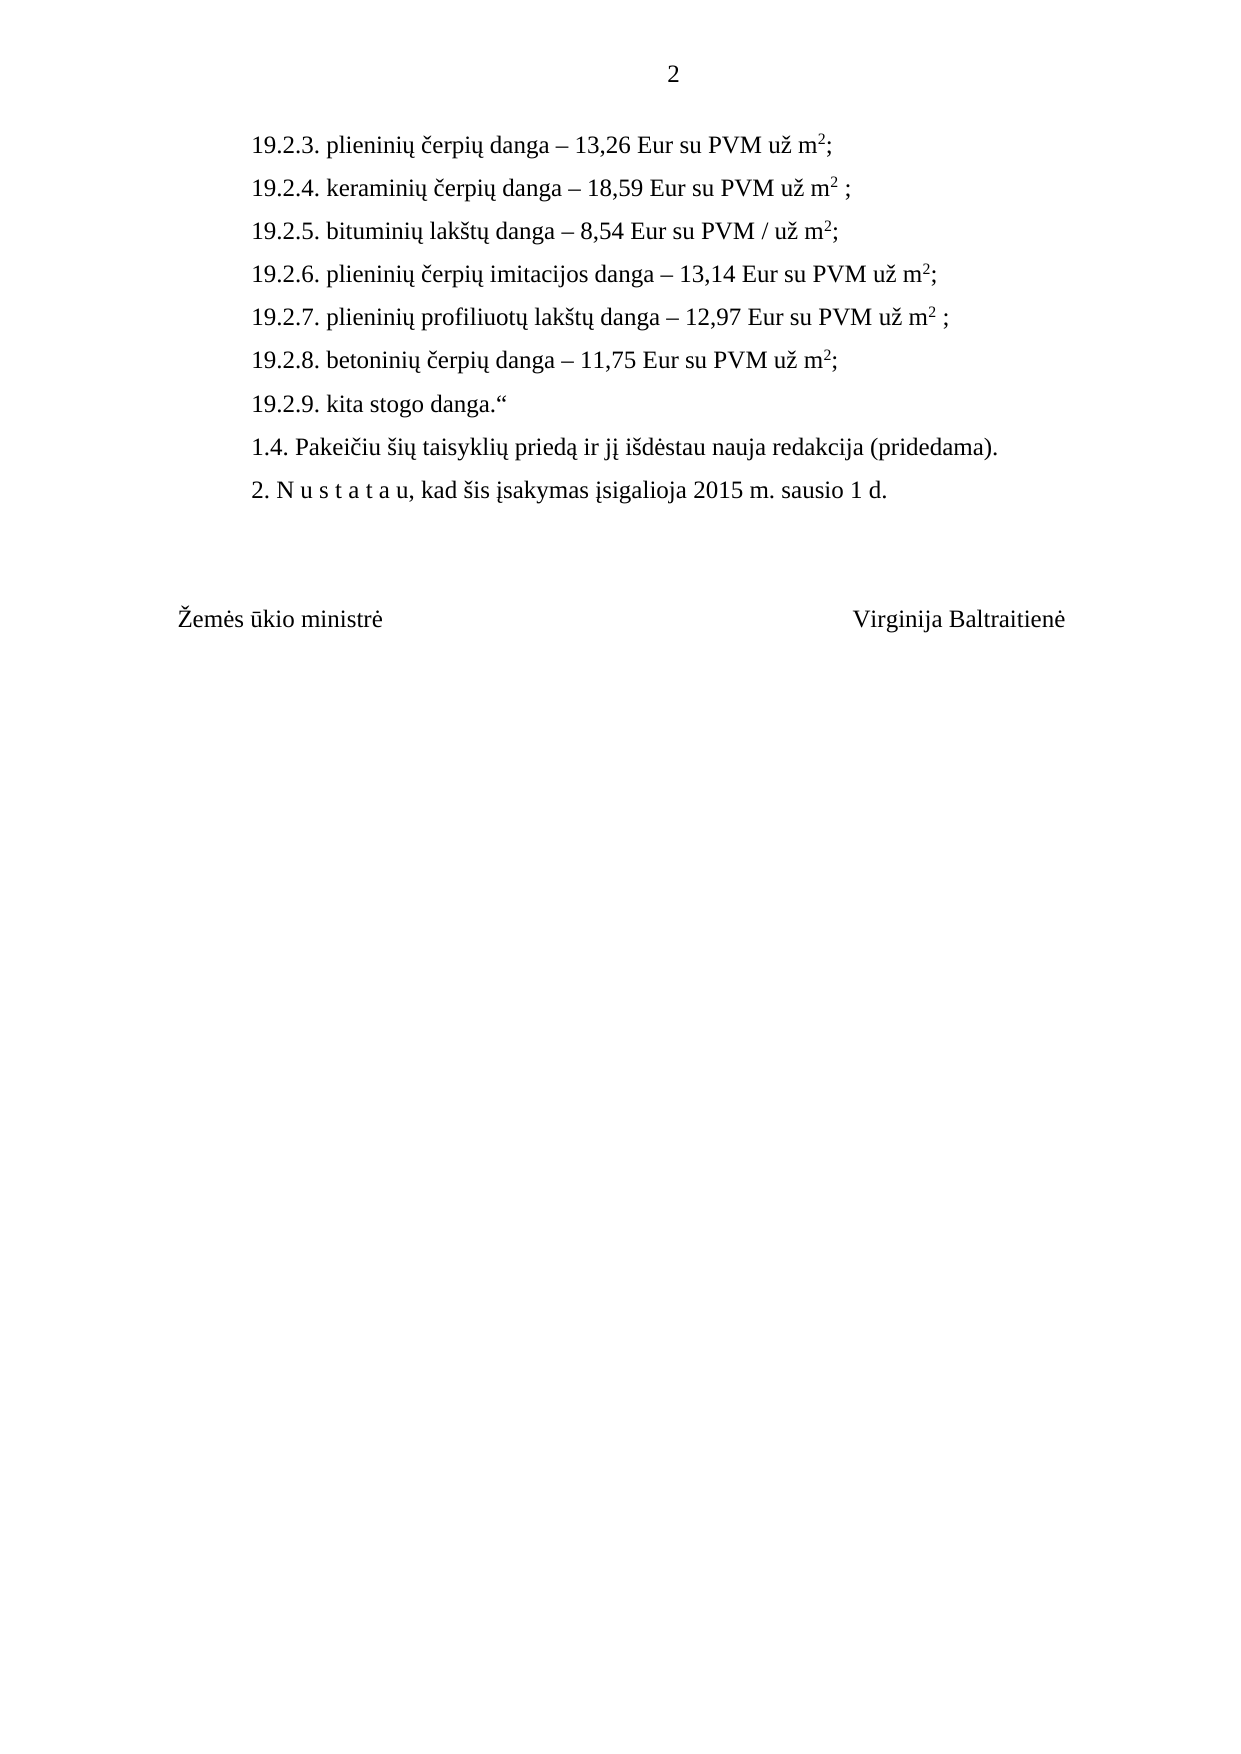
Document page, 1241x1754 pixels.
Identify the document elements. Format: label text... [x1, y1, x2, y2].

text Žemės ūkio ministrė Virginija Baltraitienė [177, 604, 1169, 633]
text 19.2.6. plieninių čerpių imitacijos danga – 13,14 Eur su PVM už m2; [177, 259, 1169, 288]
text 1.4. Pakeičiu šių taisyklių priedą ir jį išdėstau nauja redakcija (pridedama). [177, 432, 1169, 461]
text 19.2.3. plieninių čerpių danga – 13,26 Eur su PVM už m2; [177, 130, 1169, 159]
text 19.2.7. plieninių profiliuotų lakštų danga – 12,97 Eur su PVM už m2 ; [177, 302, 1169, 331]
text 19.2.5. bituminių lakštų danga – 8,54 Eur su PVM / už m2; [177, 216, 1169, 245]
text 19.2.9. kita stogo danga.“ [177, 389, 1169, 417]
text 2. N u s t a t a u, kad šis įsakymas įsigalioja 2015 m. sausio 1 d. [177, 475, 1169, 504]
text 19.2.4. keraminių čerpių danga – 18,59 Eur su PVM už m2 ; [177, 173, 1169, 202]
text 19.2.8. betoninių čerpių danga – 11,75 Eur su PVM už m2; [177, 346, 1169, 374]
